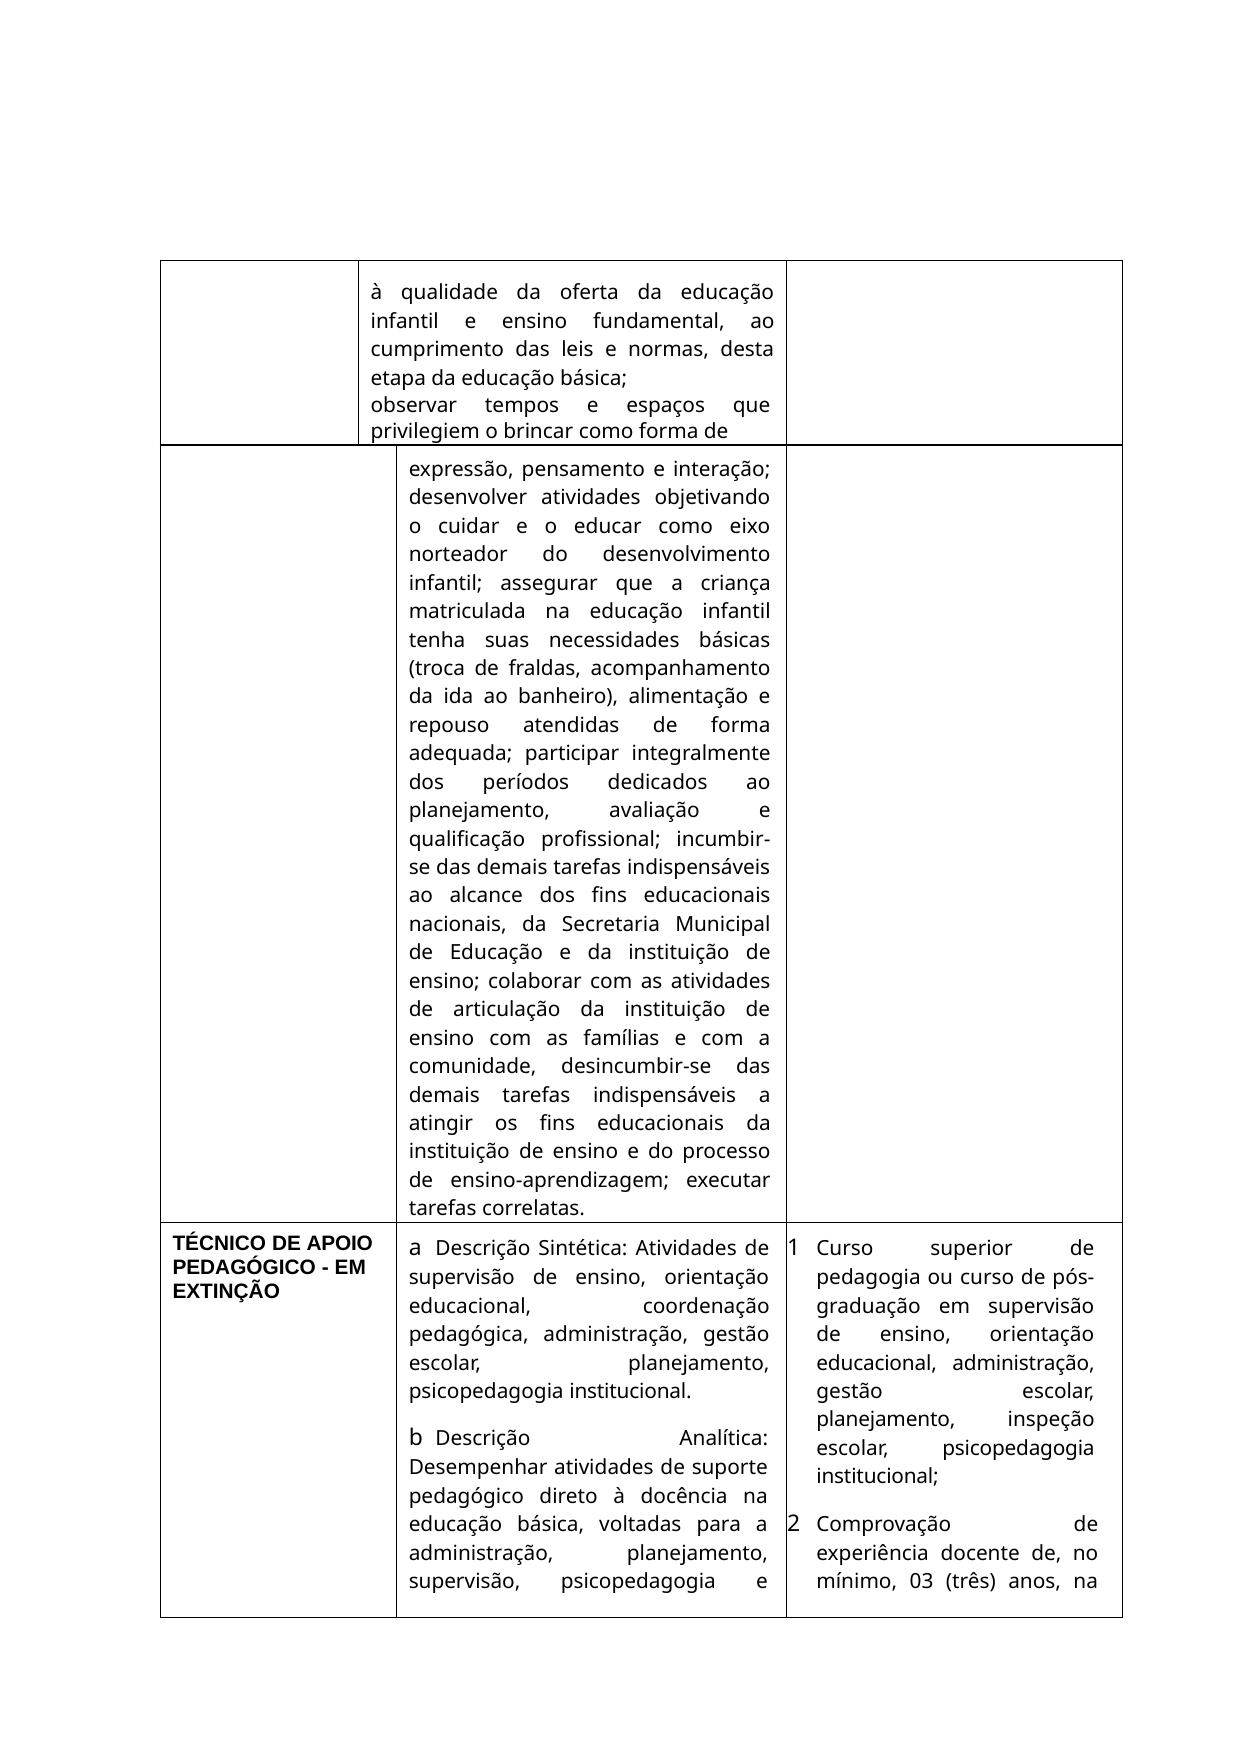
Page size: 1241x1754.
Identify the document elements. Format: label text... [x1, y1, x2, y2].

table_cell à qualidade da oferta da educação infantil e ensino fundamental, ao cumprimento das leis e normas, desta etapa da educação básica; observar tempos e espaços que privilegiem o brincar como forma de [359, 261, 786, 444]
table_cell TÉCNICO DE APOIO PEDAGÓGICO - EM EXTINÇÃO [161, 1223, 396, 1617]
table_header [161, 446, 396, 1222]
table_cell [161, 261, 358, 444]
table_cell [787, 261, 1122, 444]
table_cell Curso superior de pedagogia ou curso de pós-graduação em supervisão de ensino, orientação educacional, administração, gestão escolar, planejamento, inspeção escolar, psicopedagogia institucional; Comprovação de experiência docente de, no mínimo, 03 (três) anos, na [787, 1223, 1122, 1617]
table_header expressão, pensamento e interação; desenvolver atividades objetivando o cuidar e o educar como eixo norteador do desenvolvimento infantil; assegurar que a criança matriculada na educação infantil tenha suas necessidades básicas (troca de fraldas, acompanhamento da ida ao banheiro), alimentação e repouso atendidas de forma adequada; participar integralmente dos períodos dedicados ao planejamento, avaliação e qualificação profissional; incumbir-se das demais tarefas indispensáveis ao alcance dos fins educacionais nacionais, da Secretaria Municipal de Educação e da instituição de ensino; colaborar com as atividades de articulação da instituição de ensino com as famílias e com a comunidade, desincumbir-se das demais tarefas indispensáveis a atingir os fins educacionais da instituição de ensino e do processo de ensino-aprendizagem; executar tarefas correlatas. [397, 446, 786, 1222]
table_cell Descrição Sintética: Atividades de supervisão de ensino, orientação educacional, coordenação pedagógica, administração, gestão escolar, planejamento, psicopedagogia institucional. Descrição Analítica: Desempenhar atividades de suporte pedagógico direto à docência na educação básica, voltadas para a administração, planejamento, supervisão, psicopedagogia e [397, 1223, 786, 1617]
table_header [787, 446, 1122, 1222]
